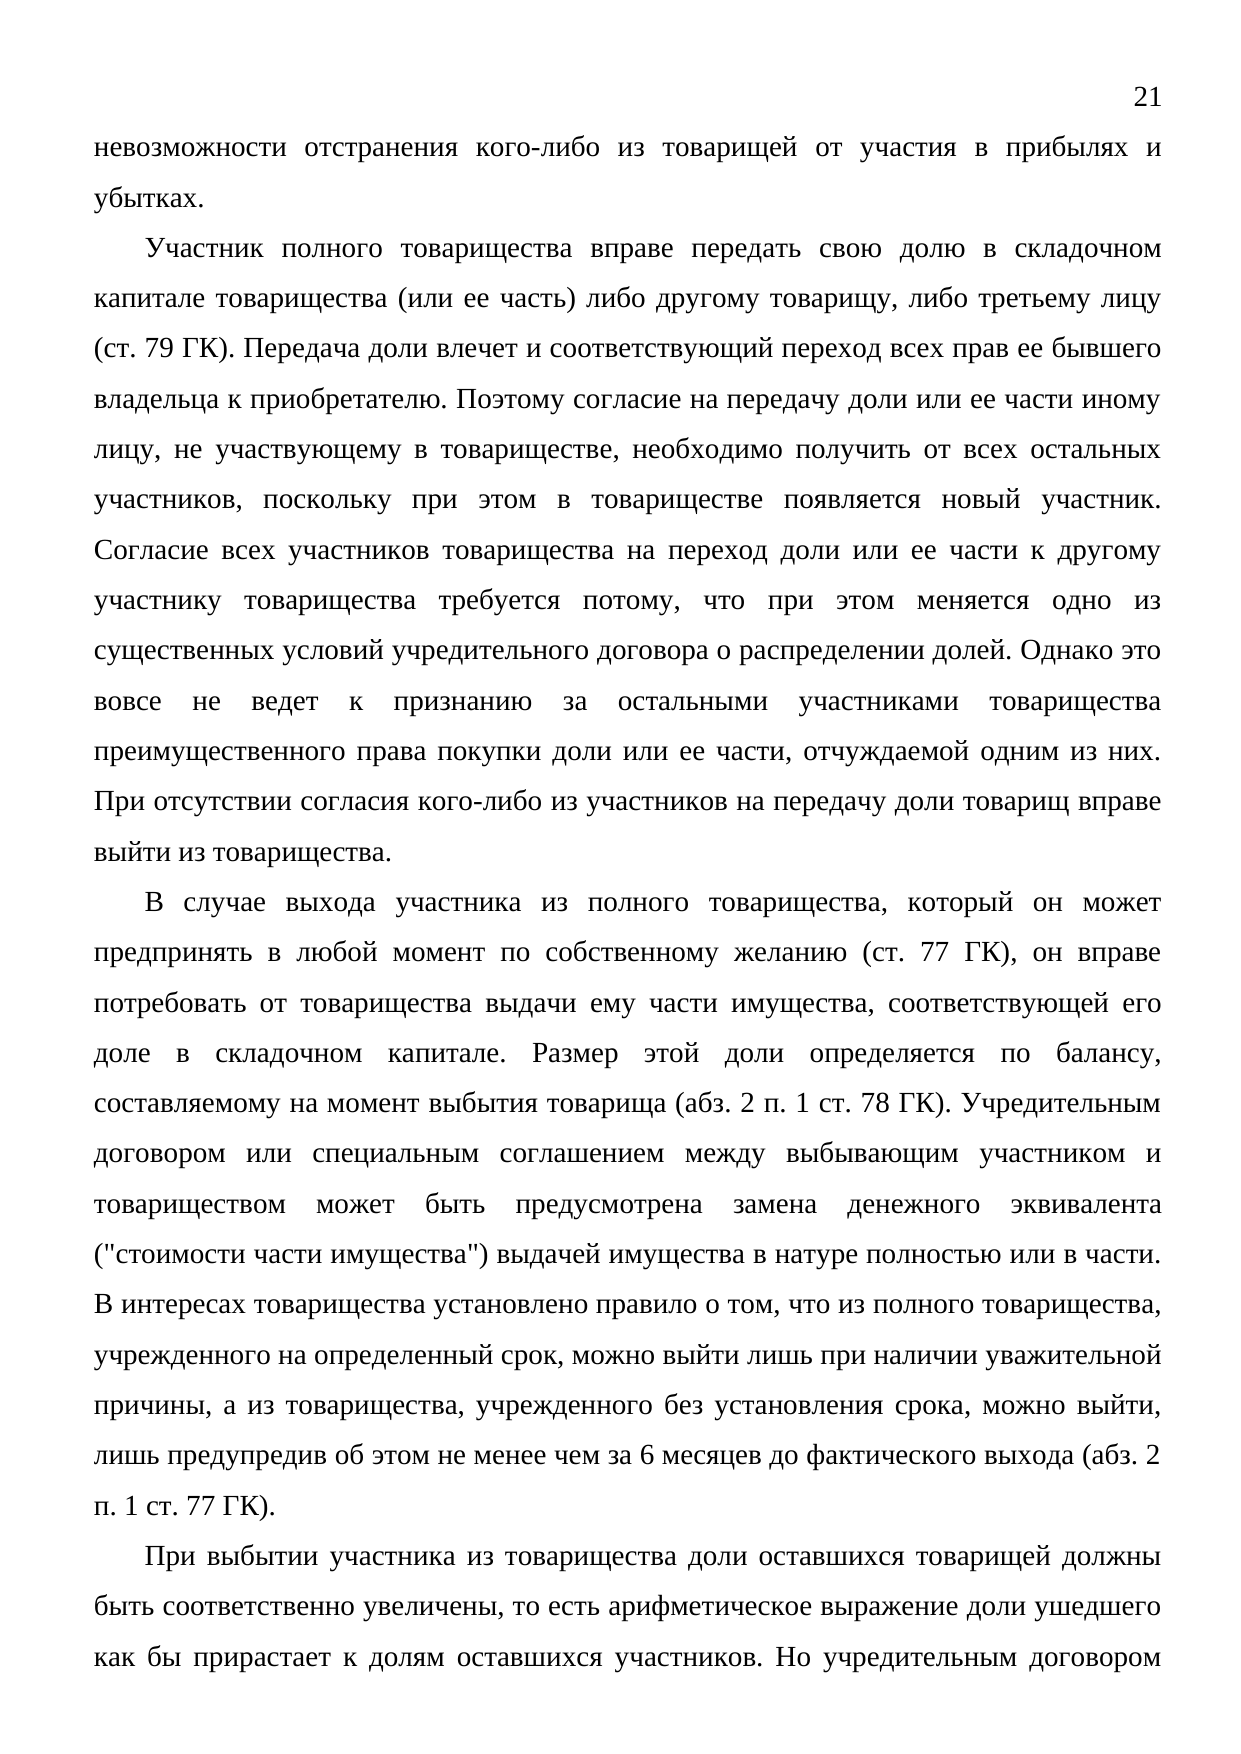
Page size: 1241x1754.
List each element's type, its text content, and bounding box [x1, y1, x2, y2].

text При выбытии участника из товарищества доли оставшихся товарищей должны быть соответственно увеличены, то есть арифметическое выражение доли ушедшего как бы прирастает к долям оставшихся участников. Но учредительным договором [94, 1538, 1162, 1672]
text В случае выхода участника из полного товарищества, который он может предпринять в любой момент по собственному желанию (ст. 77 ГК), он вправе потребовать от товарищества выдачи ему части имущества, соответствующей его доле в складочном капитале. Размер этой доли определяется по балансу, составляемому на момент выбытия товарища (абз. 2 п. 1 ст. 78 ГК). Учредительным договором или специальным соглашением между выбывающим участником и товариществом может быть предусмотрена замена денежного эквивалента ("стоимости части имущества") выдачей имущества в натуре полностью или в части. В интересах товарищества установлено правило о том, что из полного товарищества, учрежденного на определенный срок, можно выйти лишь при наличии уважительной причины, а из товарищества, учрежденного без установления срока, можно выйти, лишь предупредив об этом не менее чем за 6 месяцев до фактического выхода (абз. 2 п. 1 ст. 77 ГК). [94, 884, 1162, 1521]
text невозможности отстранения кого-либо из товарищей от участия в прибылях и убытках. [94, 112, 1162, 213]
text Участник полного товарищества вправе передать свою долю в складочном капитале товарищества (или ее часть) либо другому товарищу, либо третьему лицу (ст. 79 ГК). Передача доли влечет и соответствующий переход всех прав ее бывшего владельца к приобретателю. Поэтому согласие на передачу доли или ее части иному лицу, не участвующему в товариществе, необходимо получить от всех остальных участников, поскольку при этом в товариществе появляется новый участник. Согласие всех участников товарищества на переход доли или ее части к другому участнику товарищества требуется потому, что при этом меняется одно из существенных условий учредительного договора о распределении долей. Однако это вовсе не ведет к признанию за остальными участниками товарищества преимущественного права покупки доли или ее части, отчуждаемой одним из них. При отсутствии согласия кого-либо из участников на передачу доли товарищ вправе выйти из товарищества. [94, 230, 1162, 867]
